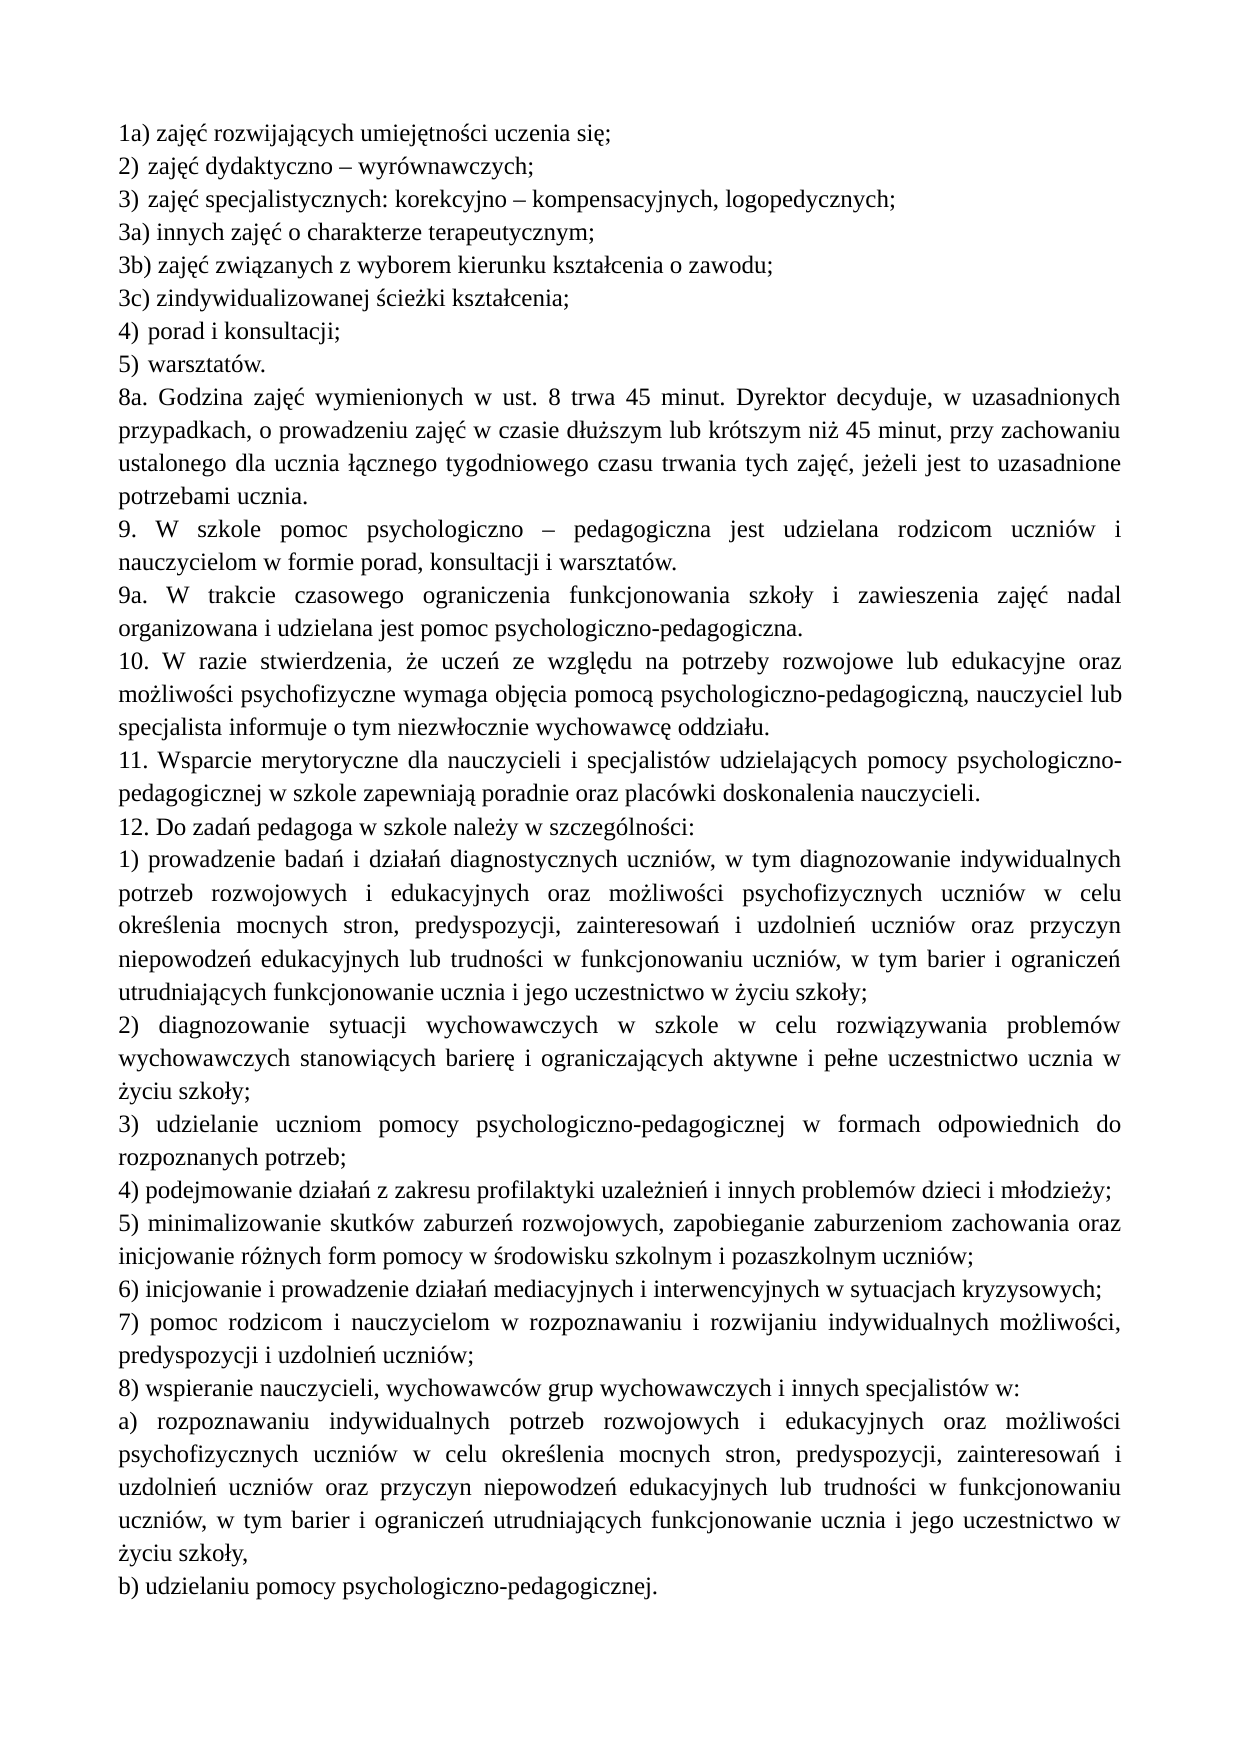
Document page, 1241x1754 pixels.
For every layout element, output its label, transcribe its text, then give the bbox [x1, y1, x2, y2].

text b) udzielaniu pomocy psychologiczno-pedagogicznej. [118, 1571, 1122, 1600]
text 9. W szkole pomoc psychologiczno – pedagogiczna jest udzielana rodzicom uczniów i nauczycielom w formie porad, konsultacji i warsztatów. [118, 514, 1122, 576]
text a) rozpoznawaniu indywidualnych potrzeb rozwojowych i edukacyjnych oraz możliwości psychofizycznych uczniów w celu określenia mocnych stron, predyspozycji, zainteresowań i uzdolnień uczniów oraz przyczyn niepowodzeń edukacyjnych lub trudności w funkcjonowaniu uczniów, w tym barier i ograniczeń utrudniających funkcjonowanie ucznia i jego uczestnictwo w życiu szkoły, [118, 1406, 1122, 1567]
text 3a) innych zajęć o charakterze terapeutycznym; [118, 217, 1122, 246]
text 8) wspieranie nauczycieli, wychowawców grup wychowawczych i innych specjalistów w: [118, 1373, 1122, 1402]
text 1) prowadzenie badań i działań diagnostycznych uczniów, w tym diagnozowanie indywidualnych potrzeb rozwojowych i edukacyjnych oraz możliwości psychofizycznych uczniów w celu określenia mocnych stron, predyspozycji, zainteresowań i uzdolnień uczniów oraz przyczyn niepowodzeń edukacyjnych lub trudności w funkcjonowaniu uczniów, w tym barier i ograniczeń utrudniających funkcjonowanie ucznia i jego uczestnictwo w życiu szkoły; [118, 844, 1122, 1005]
text 12. Do zadań pedagoga w szkole należy w szczególności: [118, 812, 1122, 840]
list warsztatów. [118, 349, 1122, 378]
list 10. W razie stwierdzenia, że uczeń ze względu na potrzeby rozwojowe lub edukacyjne oraz możliwości psychofizyczne wymaga objęcia pomocą psychologiczno-pedagogiczną, nauczyciel lub specjalista informuje o tym niezwłocznie wychowawcę oddziału. [118, 646, 1122, 741]
text 2) diagnozowanie sytuacji wychowawczych w szkole w celu rozwiązywania problemów wychowawczych stanowiących barierę i ograniczających aktywne i pełne uczestnictwo ucznia w życiu szkoły; [118, 1010, 1122, 1104]
text 9a. W trakcie czasowego ograniczenia funkcjonowania szkoły i zawieszenia zajęć nadal organizowana i udzielana jest pomoc psychologiczno-pedagogiczna. [118, 580, 1122, 642]
list 11. Wsparcie merytoryczne dla nauczycieli i specjalistów udzielających pomocy psychologiczno-pedagogicznej w szkole zapewniają poradnie oraz placówki doskonalenia nauczycieli. [118, 746, 1122, 807]
text 6) inicjowanie i prowadzenie działań mediacyjnych i interwencyjnych w sytuacjach kryzysowych; [118, 1274, 1122, 1303]
text 1a) zajęć rozwijających umiejętności uczenia się; [118, 118, 1122, 147]
list zajęć dydaktyczno – wyrównawczych; [118, 151, 1122, 180]
text 3) udzielanie uczniom pomocy psychologiczno-pedagogicznej w formach odpowiednich do rozpoznanych potrzeb; [118, 1109, 1122, 1171]
text 3b) zajęć związanych z wyborem kierunku kształcenia o zawodu; [118, 250, 1122, 279]
text 3c) zindywidualizowanej ścieżki kształcenia; [118, 283, 1122, 312]
text 5) minimalizowanie skutków zaburzeń rozwojowych, zapobieganie zaburzeniom zachowania oraz inicjowanie różnych form pomocy w środowisku szkolnym i pozaszkolnym uczniów; [118, 1208, 1122, 1269]
text 4) podejmowanie działań z zakresu profilaktyki uzależnień i innych problemów dzieci i młodzieży; [118, 1175, 1122, 1203]
list porad i konsultacji; [118, 316, 1122, 345]
list zajęć specjalistycznych: korekcyjno – kompensacyjnych, logopedycznych; [118, 184, 1122, 213]
text 8a. Godzina zajęć wymienionych w ust. 8 trwa 45 minut. Dyrektor decyduje, w uzasadnionych przypadkach, o prowadzeniu zajęć w czasie dłuższym lub krótszym niż 45 minut, przy zachowaniu ustalonego dla ucznia łącznego tygodniowego czasu trwania tych zajęć, jeżeli jest to uzasadnione potrzebami ucznia. [118, 382, 1122, 510]
text 7) pomoc rodzicom i nauczycielom w rozpoznawaniu i rozwijaniu indywidualnych możliwości, predyspozycji i uzdolnień uczniów; [118, 1307, 1122, 1369]
